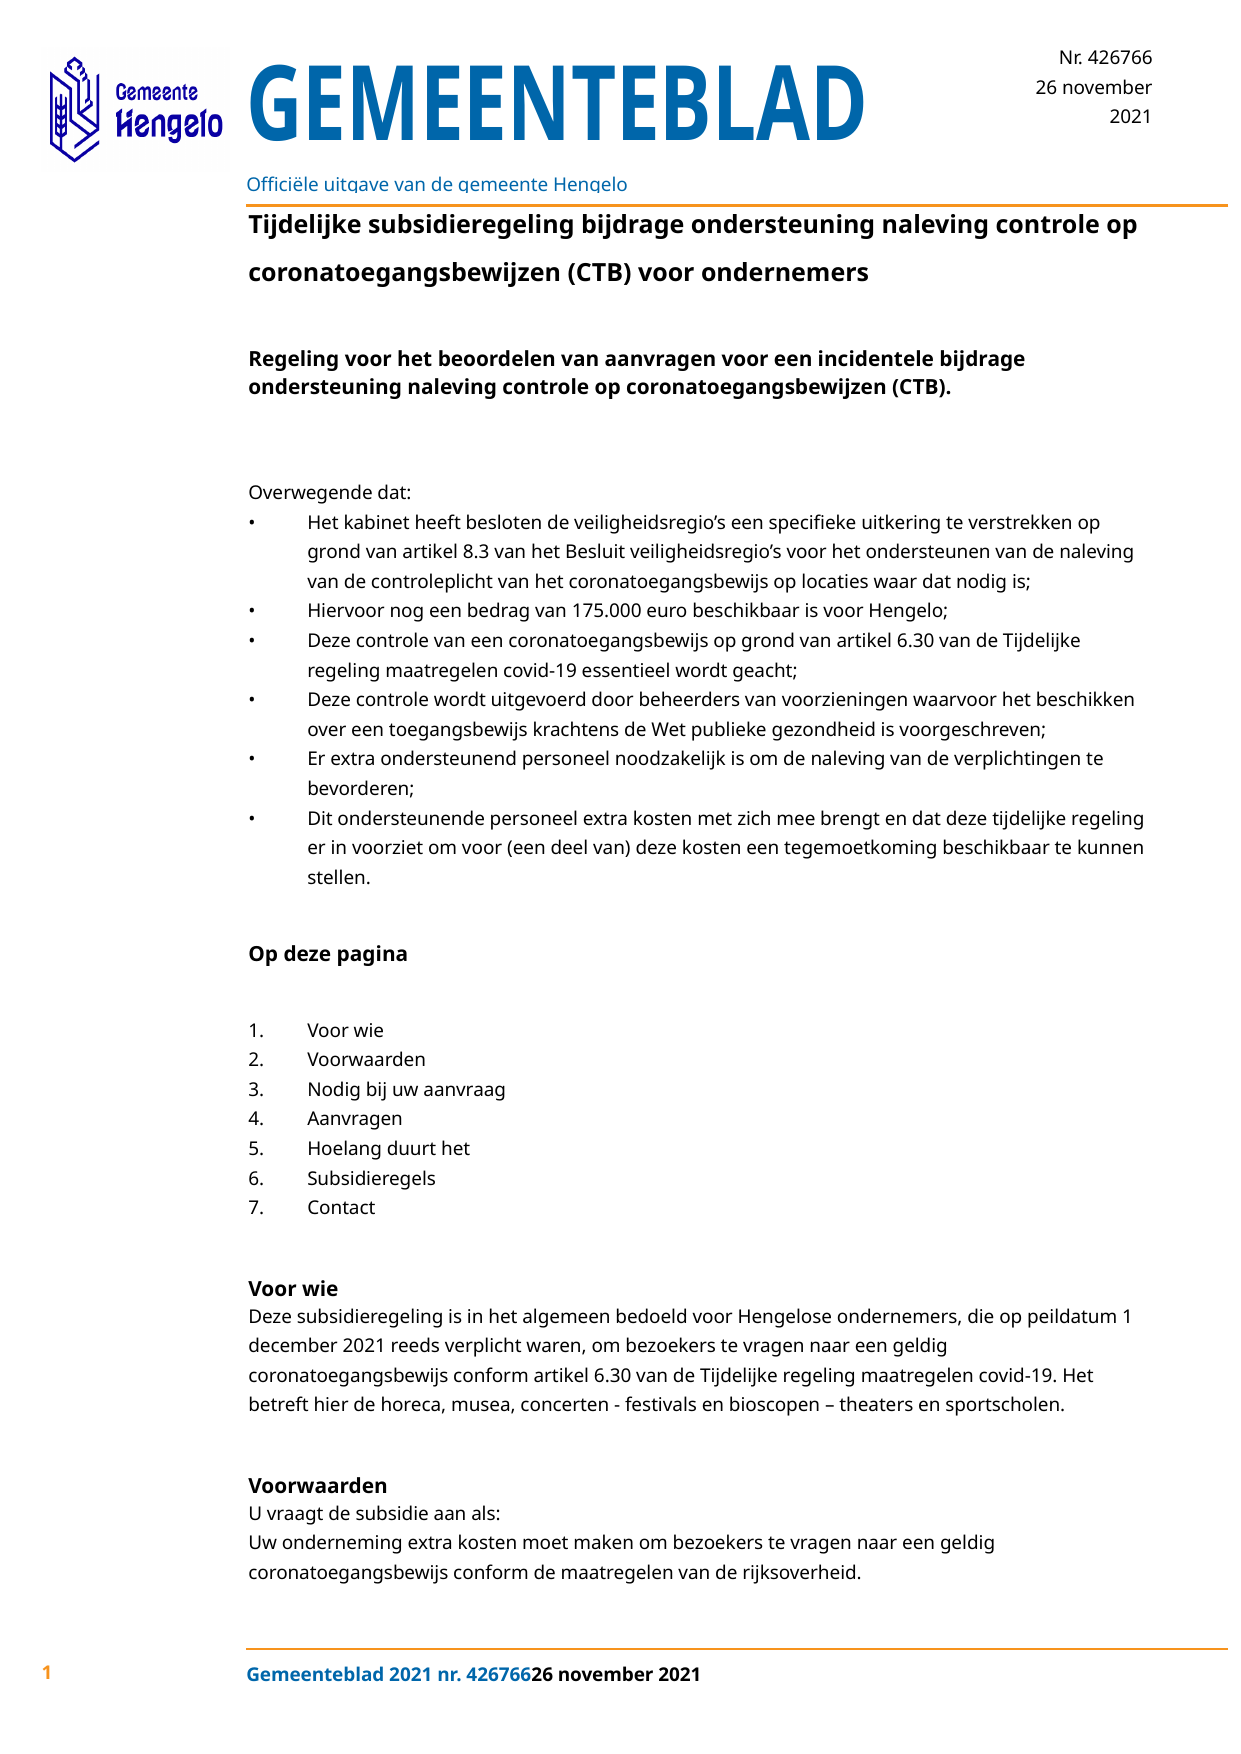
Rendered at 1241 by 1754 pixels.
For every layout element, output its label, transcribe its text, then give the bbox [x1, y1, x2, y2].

list Er extra ondersteunend personeel noodzakelijk is om de naleving van de verplichtingen te bevorderen; [248, 746, 1152, 801]
list Voor wie [248, 1017, 1152, 1043]
text Tijdelijke subsidieregeling bijdrage ondersteuning naleving controle op coronatoegangsbewijzen (CTB) voor ondernemers [248, 207, 1152, 288]
text Regeling voor het beoordelen van aanvragen voor een incidentele bijdrage ondersteuning naleving controle op coronatoegangsbewijzen (CTB). [248, 344, 1152, 401]
text Voor wie [248, 1274, 1152, 1303]
text Uw onderneming extra kosten moet maken om bezoekers te vragen naar een geldig coronatoegangsbewijs conform de maatregelen van de rijksoverheid. [248, 1529, 1152, 1585]
list Deze controle van een coronatoegangsbewijs op grond van artikel 6.30 van de Tijdelijke regeling maatregelen covid-19 essentieel wordt geacht; [248, 627, 1152, 683]
list Aanvragen [248, 1106, 1152, 1131]
list Nodig bij uw aanvraag [248, 1076, 1152, 1102]
text Overwegende dat: [248, 479, 1152, 505]
list Deze controle wordt uitgevoerd door beheerders van voorzieningen waarvoor het beschikken over een toegangsbewijs krachtens de Wet publieke gezondheid is voorgeschreven; [248, 686, 1152, 742]
list Subsidieregels [248, 1165, 1152, 1191]
list Hiervoor nog een bedrag van 175.000 euro beschikbaar is voor Hengelo; [248, 598, 1152, 623]
list Hoelang duurt het [248, 1135, 1152, 1161]
picture [41, 47, 231, 172]
text Deze subsidieregeling is in het algemeen bedoeld voor Hengelose ondernemers, die op peildatum 1 december 2021 reeds verplicht waren, om bezoekers te vragen naar een geldig coronatoegangsbewijs conform artikel 6.30 van de Tijdelijke regeling maatregelen covid-19. Het betreft hier de horeca, musea, concerten - festivals en bioscopen – theaters en sportscholen. [248, 1303, 1152, 1417]
text Op deze pagina [248, 939, 1152, 968]
list Het kabinet heeft besloten de veiligheidsregio’s een specifieke uitkering te verstrekken op grond van artikel 8.3 van het Besluit veiligheidsregio’s voor het ondersteunen van de naleving van de controleplicht van het coronatoegangsbewijs op locaties waar dat nodig is; [248, 509, 1152, 594]
list Dit ondersteunende personeel extra kosten met zich mee brengt en dat deze tijdelijke regeling er in voorziet om voor (een deel van) deze kosten een tegemoetkoming beschikbaar te kunnen stellen. [248, 805, 1152, 890]
text Voorwaarden [248, 1472, 1152, 1500]
list Contact [248, 1194, 1152, 1220]
list Voorwaarden [248, 1046, 1152, 1072]
text U vraagt de subsidie aan als: [248, 1500, 1152, 1526]
